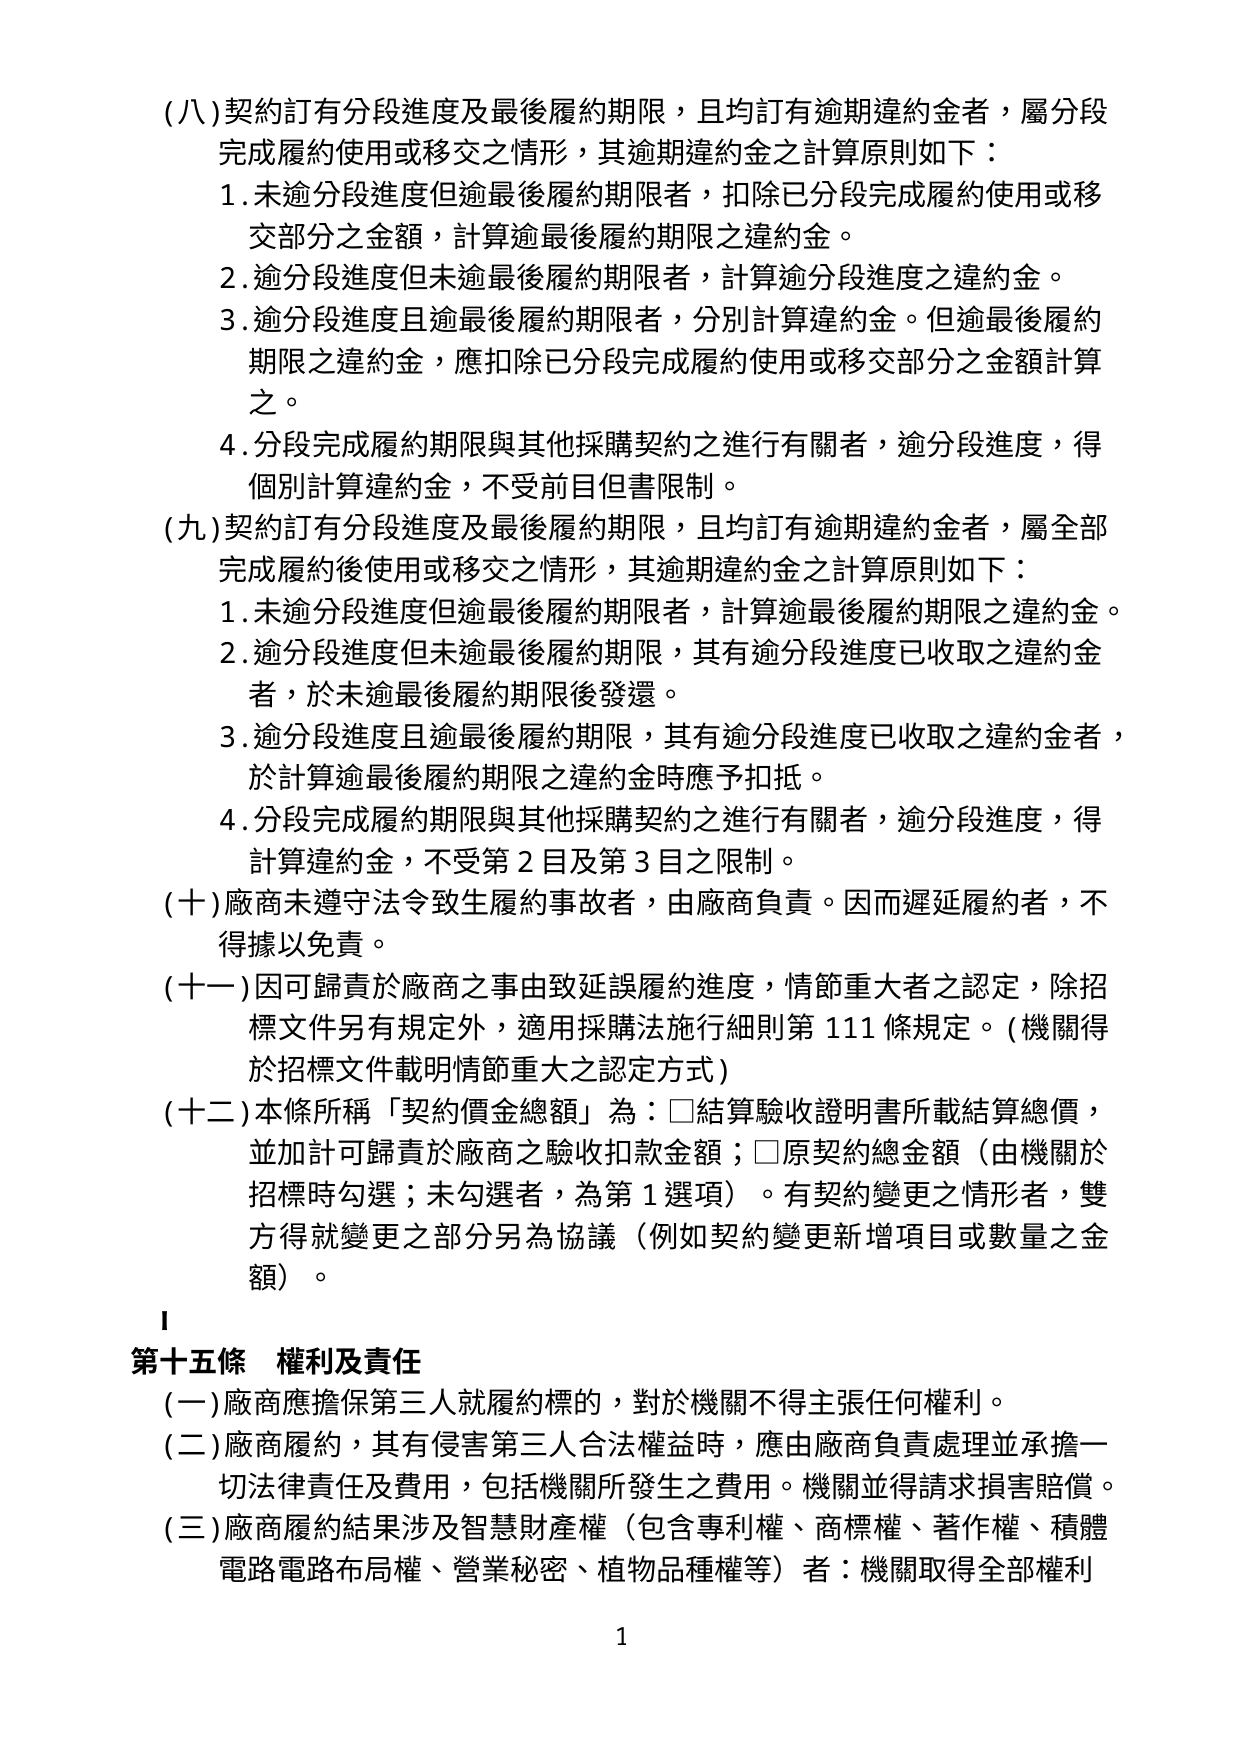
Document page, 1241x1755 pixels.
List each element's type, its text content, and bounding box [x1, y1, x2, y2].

text (三)廠商履約結果涉及智慧財產權（包含專利權、商標權、著作權、積體電路電路布局權、營業秘密、植物品種權等）者：機關取得全部權利 [159, 1505, 1110, 1589]
text  [159, 1297, 1110, 1339]
text (二)廠商履約，其有侵害第三人合法權益時，應由廠商負責處理並承擔一切法律責任及費用，包括機關所發生之費用。機關並得請求損害賠償。 [159, 1422, 1110, 1505]
text (十二)本條所稱「契約價金總額」為：□結算驗收證明書所載結算總價，並加計可歸責於廠商之驗收扣款金額；□原契約總金額（由機關於招標時勾選；未勾選者，為第1選項）。有契約變更之情形者，雙方得就變更之部分另為協議（例如契約變更新增項目或數量之金額）。 [159, 1089, 1110, 1297]
text 4.分段完成履約期限與其他採購契約之進行有關者，逾分段進度，得個別計算違約金，不受前目但書限制。 [218, 422, 1104, 505]
text 2.逾分段進度但未逾最後履約期限，其有逾分段進度已收取之違約金者，於未逾最後履約期限後發還。 [218, 630, 1104, 714]
text 4.分段完成履約期限與其他採購契約之進行有關者，逾分段進度，得計算違約金，不受第2目及第3目之限制。 [218, 797, 1104, 880]
text 1.未逾分段進度但逾最後履約期限者，扣除已分段完成履約使用或移交部分之金額，計算逾最後履約期限之違約金。 [218, 172, 1104, 255]
text 2.逾分段進度但未逾最後履約期限者，計算逾分段進度之違約金。 [218, 255, 1104, 297]
text (八)契約訂有分段進度及最後履約期限，且均訂有逾期違約金者，屬分段完成履約使用或移交之情形，其逾期違約金之計算原則如下： [159, 89, 1110, 172]
text (十一)因可歸責於廠商之事由致延誤履約進度，情節重大者之認定，除招標文件另有規定外，適用採購法施行細則第111條規定。(機關得於招標文件載明情節重大之認定方式) [159, 964, 1110, 1089]
text 第十五條 權利及責任 [130, 1339, 1110, 1380]
text (九)契約訂有分段進度及最後履約期限，且均訂有逾期違約金者，屬全部完成履約後使用或移交之情形，其逾期違約金之計算原則如下： [159, 505, 1110, 589]
text (十)廠商未遵守法令致生履約事故者，由廠商負責。因而遲延履約者，不得據以免責。 [159, 880, 1110, 964]
text (一)廠商應擔保第三人就履約標的，對於機關不得主張任何權利。 [159, 1380, 1110, 1422]
text 1.未逾分段進度但逾最後履約期限者，計算逾最後履約期限之違約金。 [218, 589, 1104, 630]
text 3.逾分段進度且逾最後履約期限者，分別計算違約金。但逾最後履約期限之違約金，應扣除已分段完成履約使用或移交部分之金額計算之。 [218, 297, 1104, 422]
text 3.逾分段進度且逾最後履約期限，其有逾分段進度已收取之違約金者，於計算逾最後履約期限之違約金時應予扣抵。 [218, 714, 1104, 797]
